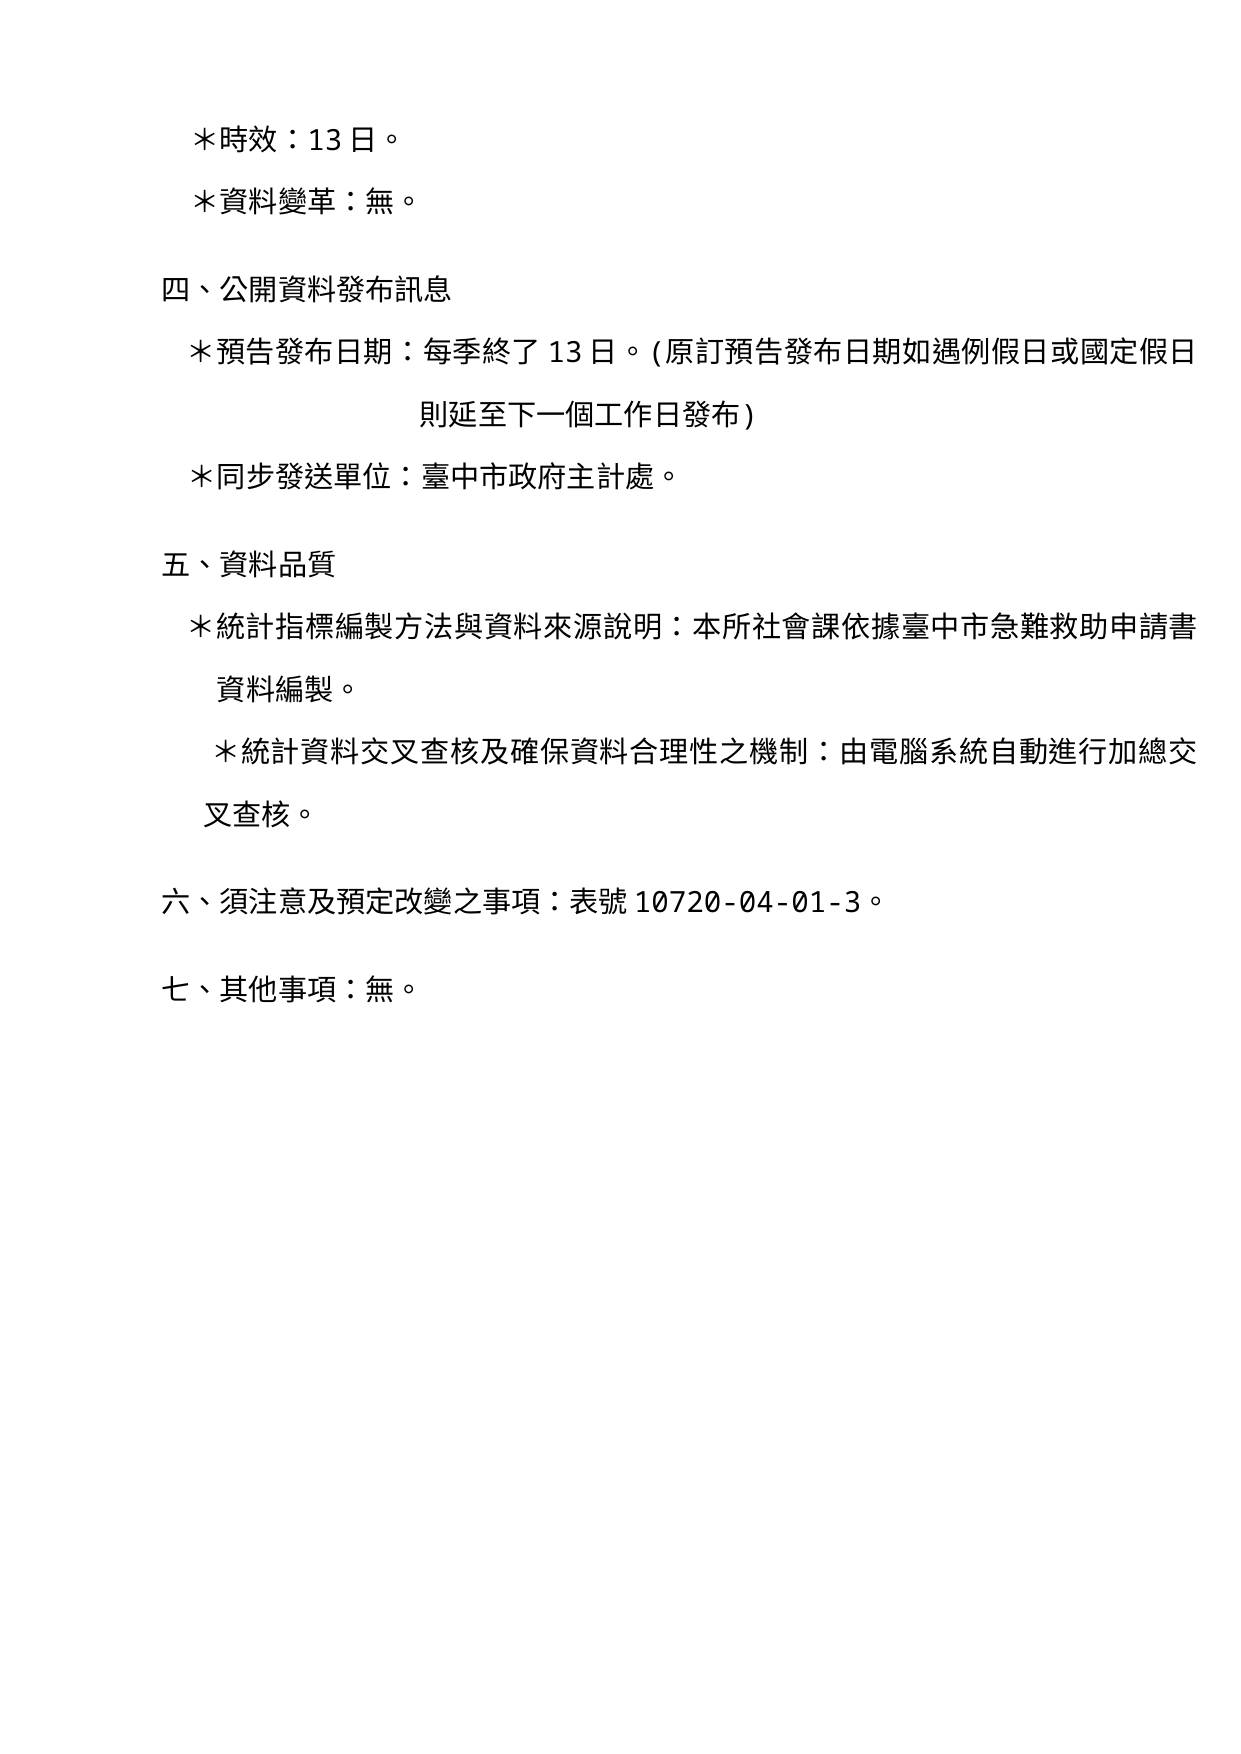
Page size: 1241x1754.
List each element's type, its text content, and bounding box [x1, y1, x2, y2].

table_header ＊時效：13日。 ＊資料變革：無。 四、公開資料發布訊息 ＊預告發布日期：每季終了13日。(原訂預告發布日期如遇例假日或國定假日則延至下一個工作日發布) ＊同步發送單位：臺中市政府主計處。 五、資料品質 ＊統計指標編製方法與資料來源說明：本所社會課依據臺中市急難救助申請書資料編製。 ＊統計資料交叉查核及確保資料合理性之機制：由電腦系統自動進行加總交叉查核。 六、須注意及預定改變之事項：表號10720-04-01-3。 七、其他事項：無。 [150, 96, 1209, 1008]
